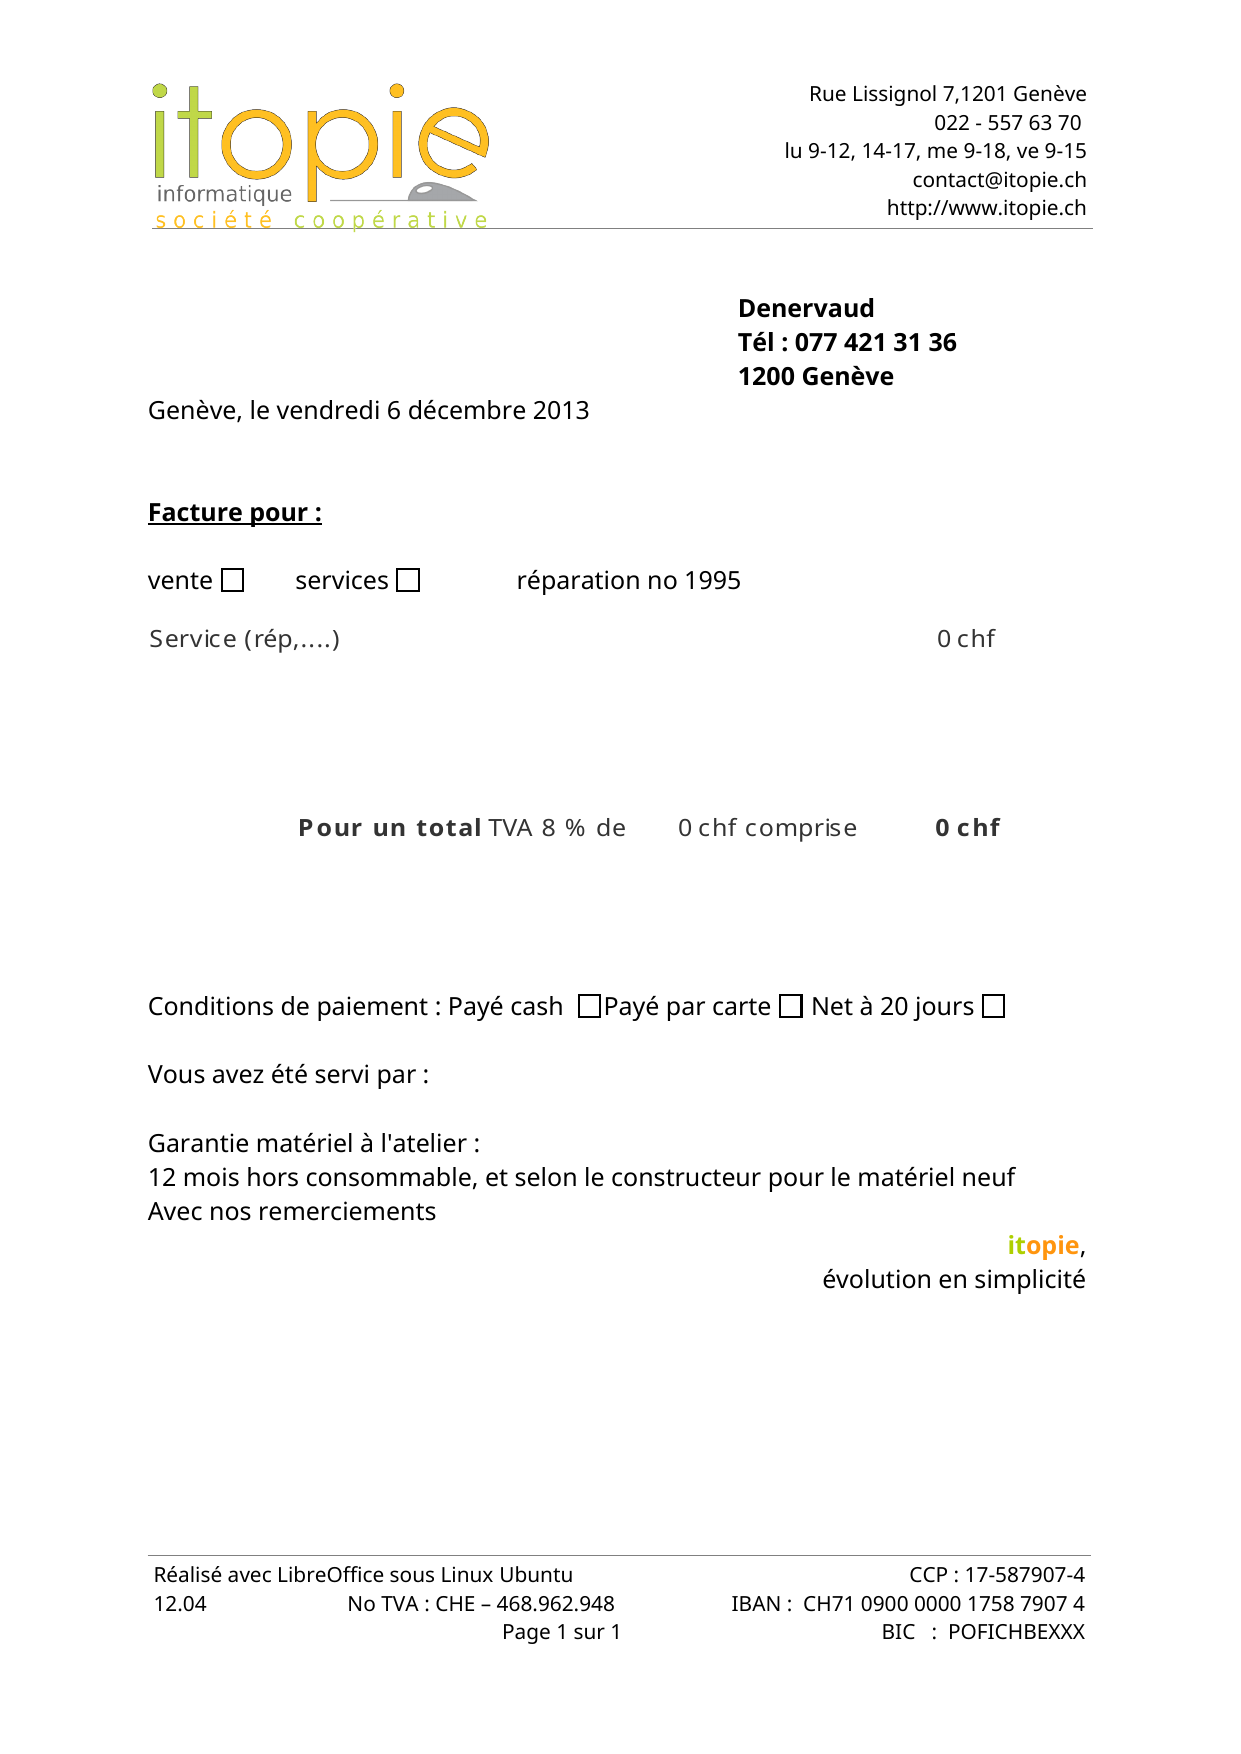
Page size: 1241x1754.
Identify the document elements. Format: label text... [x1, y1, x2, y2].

text itopie, [148, 1227, 1093, 1262]
text Tél : 077 421 31 36 [148, 324, 1093, 358]
text Conditions de paiement : Payé cash Payé par carte Net à 20 jours [148, 989, 1093, 1023]
text évolution en simplicité [148, 1262, 1093, 1296]
text Facture pour : [148, 495, 1093, 529]
text Denervaud [148, 290, 1093, 324]
text 1200 Genève [148, 358, 1093, 392]
text vente services réparation no 1995 [148, 563, 1093, 597]
text Avec nos remerciements [148, 1193, 1093, 1227]
text 12 mois hors consommable, et selon le constructeur pour le matériel neuf [148, 1159, 1093, 1193]
text Garantie matériel à l'atelier : [148, 1125, 1093, 1159]
picture [138, 72, 500, 244]
text Vous avez été servi par : [148, 1057, 1093, 1091]
text Genève, le vendredi 6 décembre 2013 [148, 392, 1093, 427]
